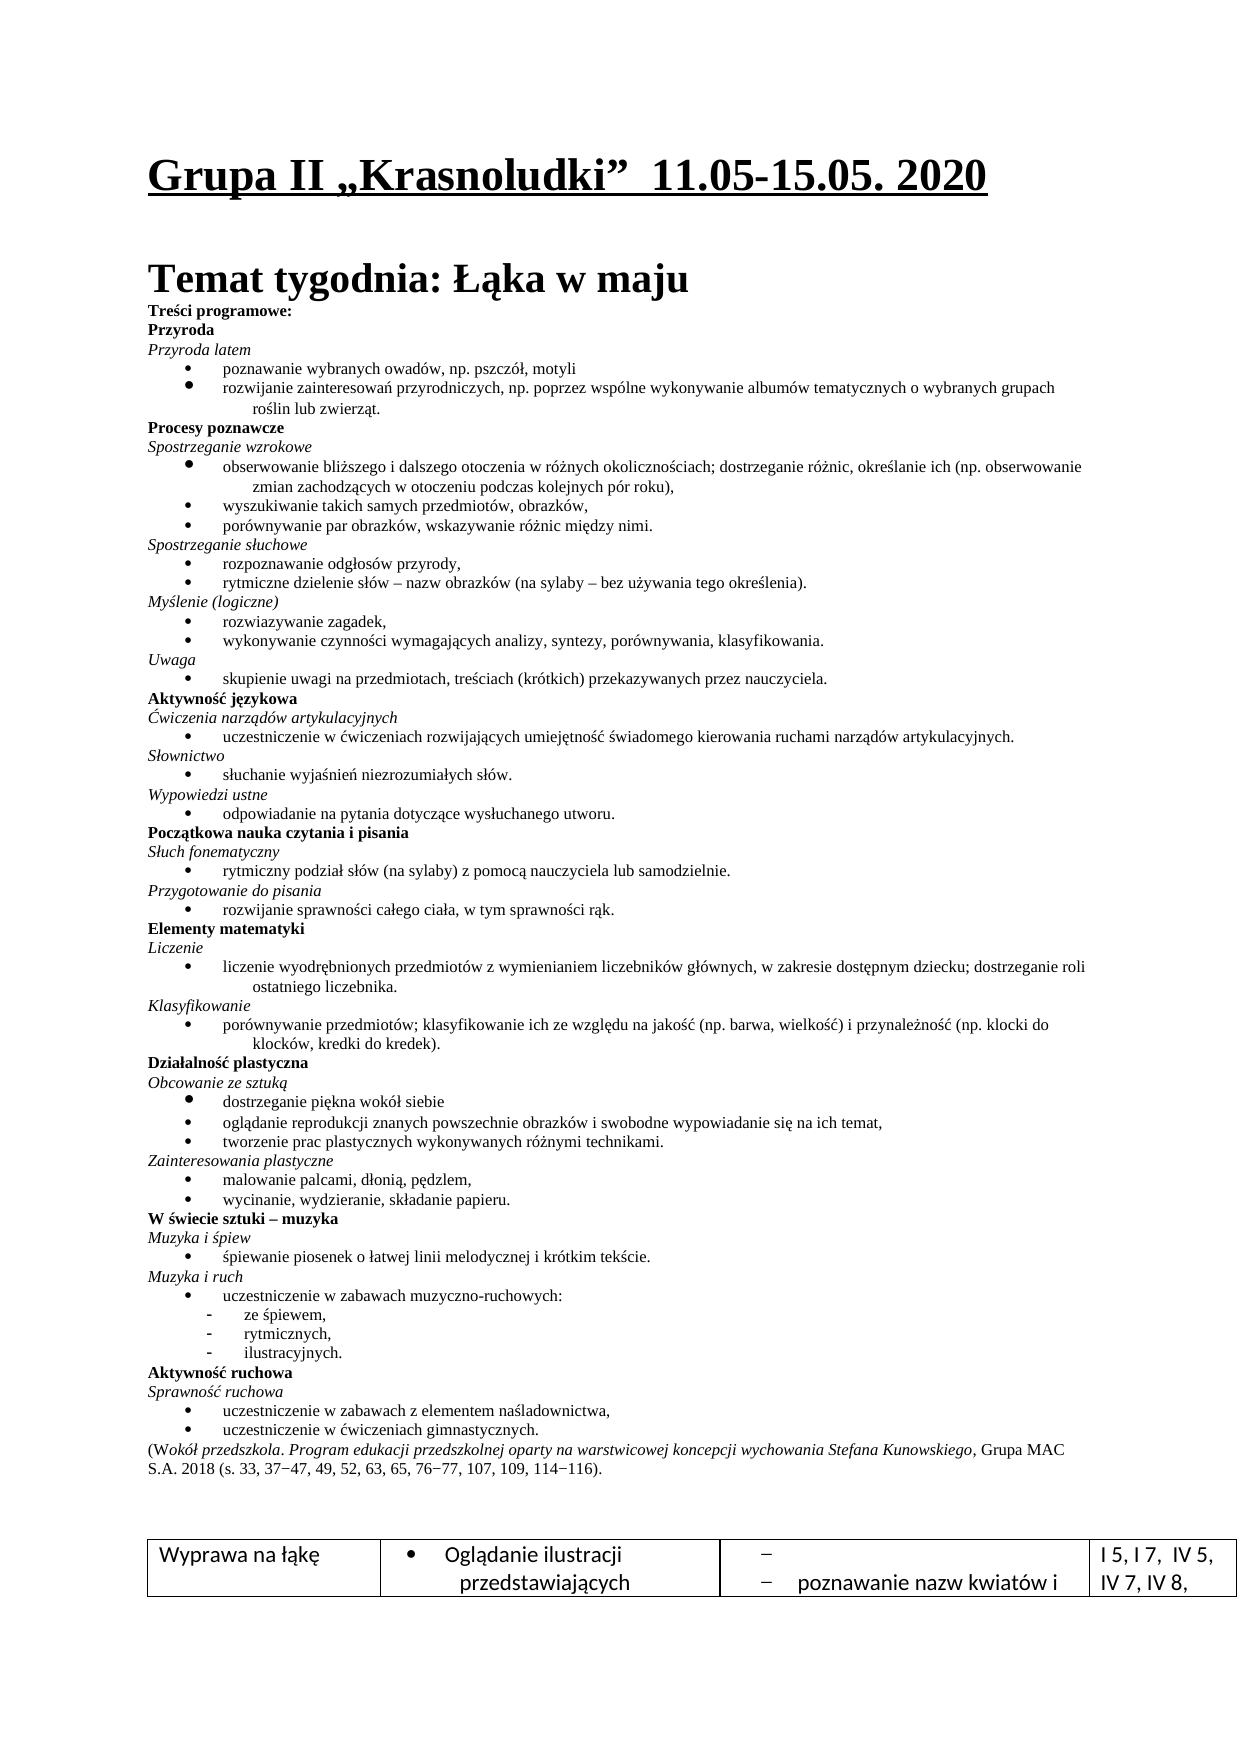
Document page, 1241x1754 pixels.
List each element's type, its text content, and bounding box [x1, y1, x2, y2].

list uczestniczenie w zabawach z elementem naśladownictwa, [185, 1401, 1093, 1420]
list wycinanie, wydzieranie, składanie papieru. [185, 1189, 1093, 1209]
list rozwijanie sprawności całego ciała, w tym sprawności rąk. [185, 900, 1093, 919]
list ze śpiewem, [206, 1305, 1093, 1324]
list porównywanie przedmiotów; klasyfikowanie ich ze względu na jakość (np. barwa, wielkość) i przynależność (np. klocki do klocków, kredki do kredek). [185, 1015, 1093, 1053]
text Przygotowanie do pisania [148, 881, 1093, 900]
text Grupa II „Krasnoludki” 11.05-15.05. 2020 [148, 148, 1093, 200]
text Liczenie [148, 938, 1093, 957]
text Spostrzeganie słuchowe [148, 534, 1093, 554]
text (Wokół przedszkola. Program edukacji przedszkolnej oparty na warstwicowej koncepcji wychowania Stefana Kunowskiego, Grupa MAC S.A. 2018 (s. 33, 37−47, 49, 52, 63, 65, 76−77, 107, 109, 114−116). [148, 1439, 1093, 1478]
text Muzyka i śpiew [148, 1228, 1093, 1247]
text Przyroda [148, 320, 1093, 339]
list rytmicznych, [206, 1324, 1093, 1343]
text Aktywność ruchowa [148, 1363, 1093, 1382]
text Ćwiczenia narządów artykulacyjnych [148, 708, 1093, 727]
list malowanie palcami, dłonią, pędzlem, [185, 1170, 1093, 1189]
text Działalność plastyczna [148, 1053, 1093, 1072]
list dostrzeganie piękna wokół siebie [185, 1092, 1093, 1112]
text Słuch fonematyczny [148, 842, 1093, 861]
table_header Oglądanie ilustracji przedstawiających majową łąkę Zapoznanie z nazwami kwiatów, zwierząt i owadów zamieszkujących łąkę Malowanie na mokrym kleju- praca plastyczna [381, 1540, 719, 1596]
list odpowiadanie na pytania dotyczące wysłuchanego utworu. [185, 804, 1093, 823]
list rytmiczne dzielenie słów – nazw obrazków (na sylaby – bez używania tego określenia). [185, 573, 1093, 592]
list oglądanie reprodukcji znanych powszechnie obrazków i swobodne wypowiadanie się na ich temat, [185, 1112, 1093, 1132]
text Aktywność językowa [148, 688, 1093, 708]
text Zainteresowania plastyczne [148, 1151, 1093, 1170]
text Wypowiedzi ustne [148, 784, 1093, 804]
list porównywanie par obrazków, wskazywanie różnic między nimi. [185, 515, 1093, 534]
list poznawanie wybranych owadów, np. pszczół, motyli [185, 358, 1093, 378]
text Myślenie (logiczne) [148, 592, 1093, 611]
list tworzenie prac plastycznych wykonywanych różnymi technikami. [185, 1132, 1093, 1151]
table_header I 5, I 7, IV 5, IV 7, IV 8, [1090, 1540, 1236, 1596]
list obserwowanie bliższego i dalszego otoczenia w różnych okolicznościach; dostrzeganie różnic, określanie ich (np. obserwowanie zmian zachodzących w otoczeniu podczas kolejnych pór roku), [185, 456, 1093, 496]
table_header Wyprawa na łąkę [148, 1540, 380, 1596]
list uczestniczenie w ćwiczeniach rozwijających umiejętność świadomego kierowania ruchami narządów artykulacyjnych. [185, 727, 1093, 746]
list wykonywanie czynności wymagających analizy, syntezy, porównywania, klasyfikowania. [185, 631, 1093, 650]
text Sprawność ruchowa [148, 1382, 1093, 1401]
list uczestniczenie w ćwiczeniach gimnastycznych. [185, 1420, 1093, 1439]
text Spostrzeganie wzrokowe [148, 437, 1093, 456]
text Uwaga [148, 650, 1093, 669]
list rozwiazywanie zagadek, [185, 611, 1093, 631]
list uczestniczenie w zabawach muzyczno-ruchowych: [185, 1286, 1093, 1305]
list rozpoznawanie odgłosów przyrody, [185, 554, 1093, 573]
list rytmiczny podział słów (na sylaby) z pomocą nauczyciela lub samodzielnie. [185, 861, 1093, 881]
list słuchanie wyjaśnień niezrozumiałych słów. [185, 765, 1093, 784]
list rozwijanie zainteresowań przyrodniczych, np. poprzez wspólne wykonywanie albumów tematycznych o wybranych grupach roślin lub zwierząt. [185, 378, 1093, 418]
text Muzyka i ruch [148, 1266, 1093, 1286]
text Słownictwo [148, 746, 1093, 765]
table_header poznawanie nazw kwiatów i zwierząt – mieszkańców łąki. Poznanie nowej techniki plastycznej [721, 1540, 1089, 1596]
list wyszukiwanie takich samych przedmiotów, obrazków, [185, 496, 1093, 515]
list ilustracyjnych. [206, 1343, 1093, 1363]
text Klasyfikowanie [148, 996, 1093, 1015]
text Elementy matematyki [148, 919, 1093, 938]
list skupienie uwagi na przedmiotach, treściach (krótkich) przekazywanych przez nauczyciela. [185, 669, 1093, 688]
text Początkowa nauka czytania i pisania [148, 823, 1093, 842]
text Obcowanie ze sztuką [148, 1072, 1093, 1092]
text Temat tygodnia: Łąka w maju [148, 253, 1093, 301]
list liczenie wyodrębnionych przedmiotów z wymienianiem liczebników głównych, w zakresie dostępnym dziecku; dostrzeganie roli ostatniego liczebnika. [185, 957, 1093, 996]
text Przyroda latem [148, 339, 1093, 358]
text Procesy poznawcze [148, 418, 1093, 437]
list śpiewanie piosenek o łatwej linii melodycznej i krótkim tekście. [185, 1247, 1093, 1266]
text Treści programowe: [148, 301, 1093, 320]
text W świecie sztuki – muzyka [148, 1209, 1093, 1228]
